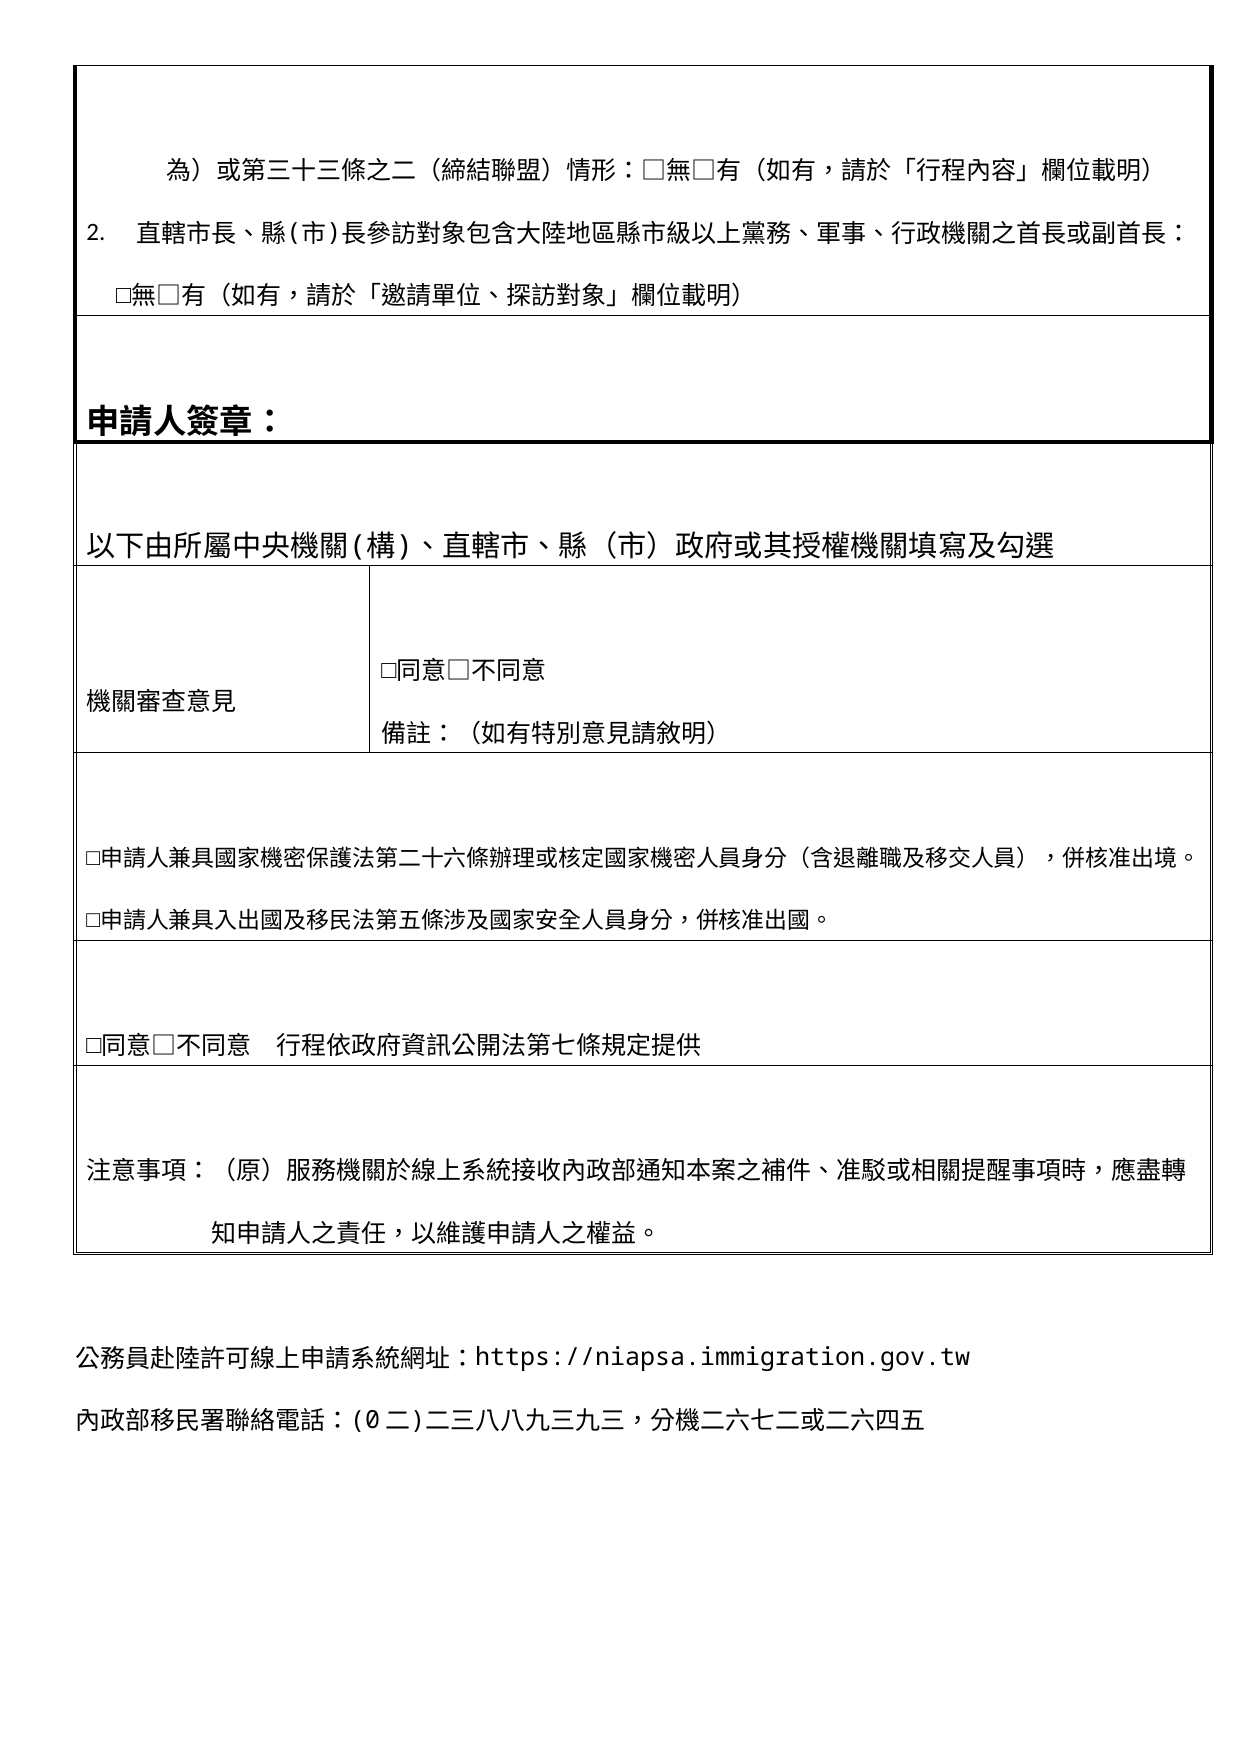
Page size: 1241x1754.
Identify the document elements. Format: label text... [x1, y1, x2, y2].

table_cell □申請人兼具國家機密保護法第二十六條辦理或核定國家機密人員身分（含退離職及移交人員），併核准出境。 □申請人兼具入出國及移民法第五條涉及國家安全人員身分，併核准出國。 [77, 753, 1210, 939]
table_cell □同意□不同意 備註：（如有特別意見請敘明） [370, 566, 1210, 752]
table_cell 為）或第三十三條之二（締結聯盟）情形：□無□有（如有，請於「行程內容」欄位載明） 直轄市長、縣(市)長參訪對象包含大陸地區縣市級以上黨務、軍事、行政機關之首長或副首長： □無□有（如有，請於「邀請單位、探訪對象」欄位載明） [77, 66, 1209, 314]
text 內政部移民署聯絡電話：(0二)二三八八九三九三，分機二六七二或二六四五 [75, 1377, 1165, 1439]
table_cell 以下由所屬中央機關(構)、直轄市、縣（市）政府或其授權機關填寫及勾選 [77, 444, 1210, 564]
table_cell 申請人簽章： [77, 316, 1209, 439]
text 公務員赴陸許可線上申請系統網址：https://niapsa.immigration.gov.tw [75, 1314, 1165, 1377]
table_cell 注意事項：（原）服務機關於線上系統接收內政部通知本案之補件、准駁或相關提醒事項時，應盡轉知申請人之責任，以維護申請人之權益。 [77, 1066, 1210, 1252]
table_cell 機關審查意見 [77, 566, 369, 752]
table_cell □同意□不同意 行程依政府資訊公開法第七條規定提供 [77, 941, 1210, 1064]
